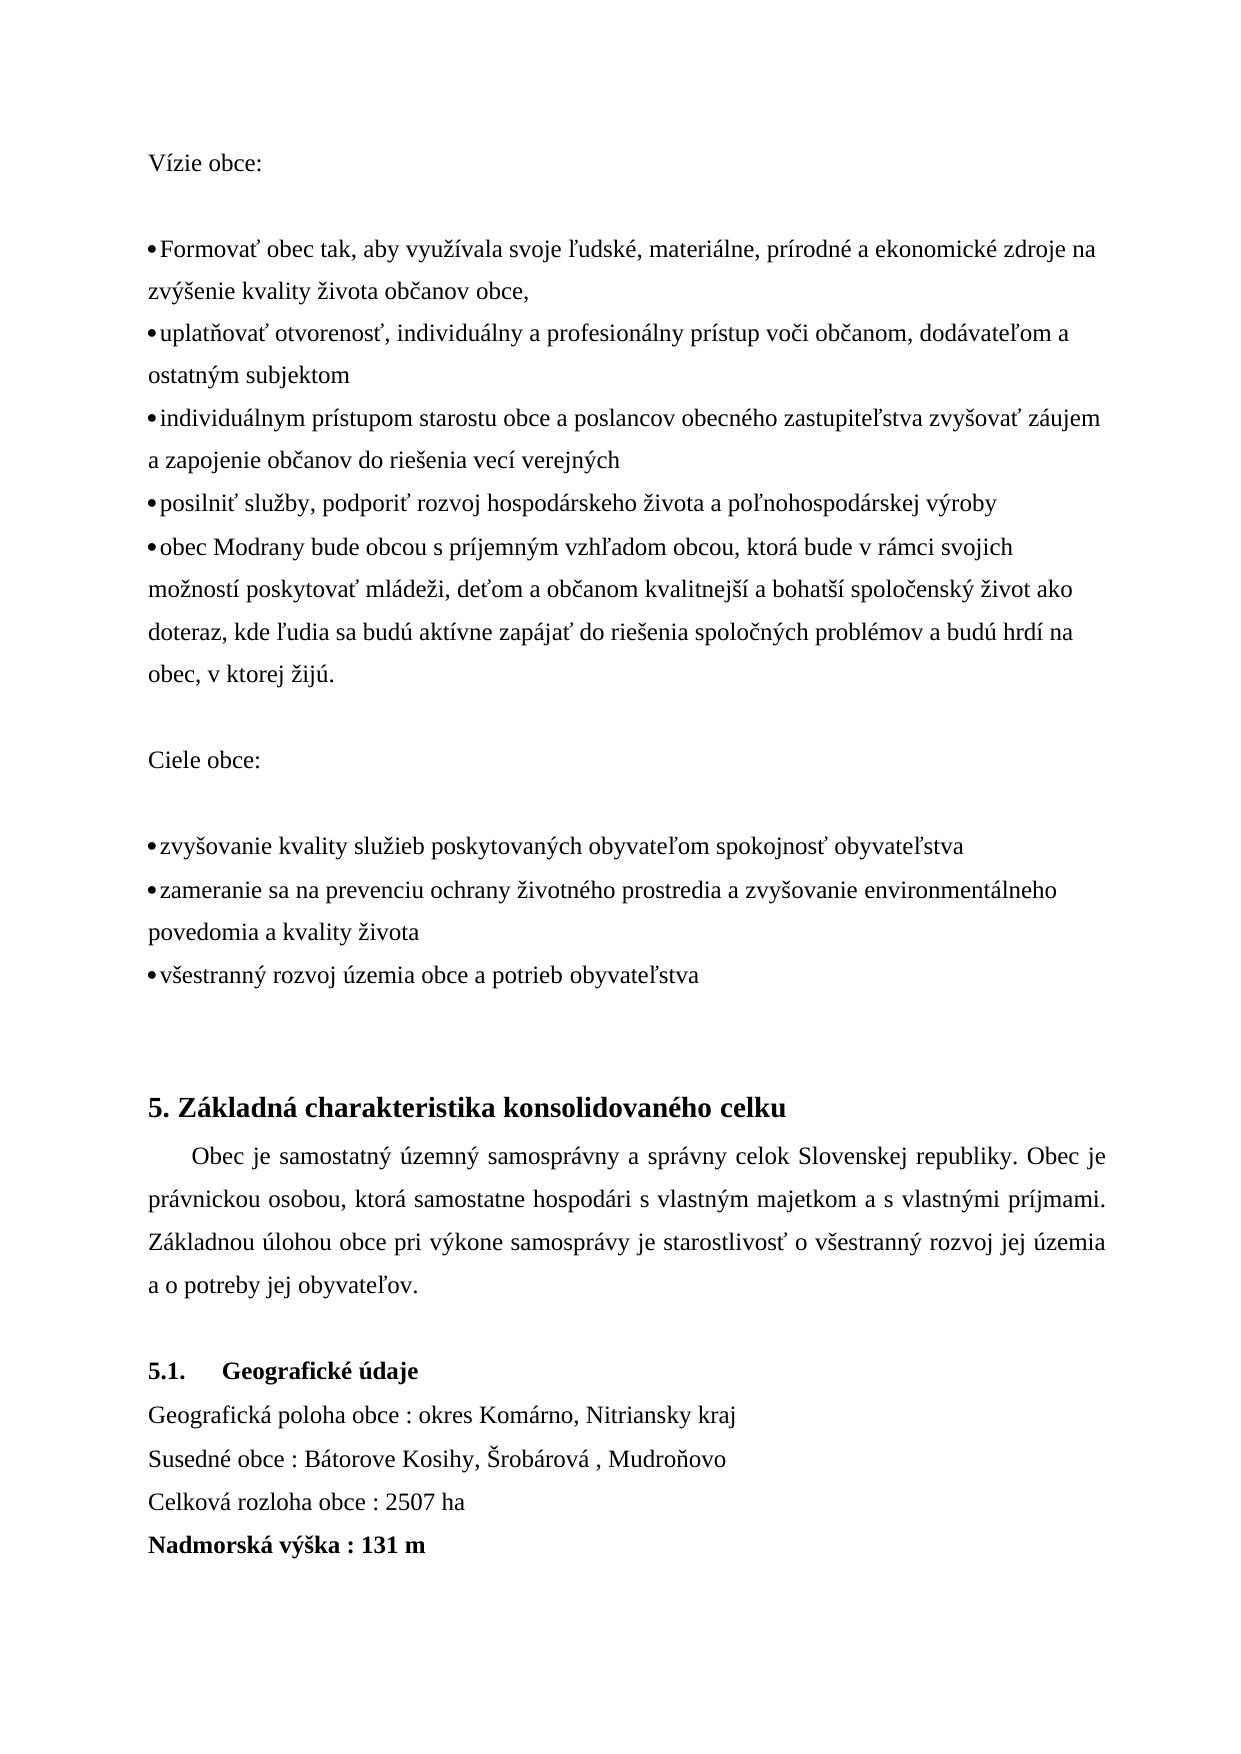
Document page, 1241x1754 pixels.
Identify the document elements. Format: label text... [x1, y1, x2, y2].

list všestranný rozvoj územia obce a potrieb obyvateľstva [148, 960, 1153, 989]
list individuálnym prístupom starostu obce a poslancov obecného zastupiteľstva zvyšovať záujem a zapojenie občanov do riešenia vecí verejných [148, 403, 1101, 474]
subtitle Nadmorská výška : 131 m [148, 1530, 1153, 1559]
text Obec je samostatný územný samosprávny a správny celok Slovenskej republiky. Obec je právnickou osobou, ktorá samostatne hospodári s vlastným majetkom a s vlastnými príjmami. Základnou úlohou obce pri výkone samosprávy je starostlivosť o všestranný rozvoj jej územia a o potreby jej obyvateľov. [148, 1141, 1107, 1299]
list obec Modrany bude obcou s príjemným vzhľadom obcou, ktorá bude v rámci svojich možností poskytovať mládeži, deťom a občanom kvalitnejší a bohatší spoločenský život ako doteraz, kde ľudia sa budú aktívne zapájať do riešenia spoločných problémov a budú hrdí na obec, v ktorej žijú. [148, 532, 1074, 688]
subtitle Základná charakteristika konsolidovaného celku [148, 1090, 1153, 1124]
list uplatňovať otvorenosť, individuálny a profesionálny prístup voči občanom, dodávateľom a ostatným subjektom [148, 318, 1070, 389]
list posilniť služby, podporiť rozvoj hospodárskeho života a poľnohospodárskej výroby [148, 488, 1153, 516]
list zameranie sa na prevenciu ochrany životného prostredia a zvyšovanie environmentálneho povedomia a kvality života [148, 875, 1064, 946]
text Vízie obce: [148, 148, 1153, 176]
list zvyšovanie kvality služieb poskytovaných obyvateľom spokojnosť obyvateľstva [148, 831, 1153, 860]
subtitle Geografické údaje [148, 1356, 1153, 1385]
list Formovať obec tak, aby využívala svoje ľudské, materiálne, prírodné a ekonomické zdroje na zvýšenie kvality života občanov obce, [148, 234, 1097, 304]
text Geografická poloha obce : okres Komárno, Nitriansky kraj Susedné obce : Bátorove Kosihy, Šrobárová , Mudroňovo Celková rozloha obce : 2507 ha [148, 1401, 739, 1516]
text Ciele obce: [148, 745, 1153, 774]
